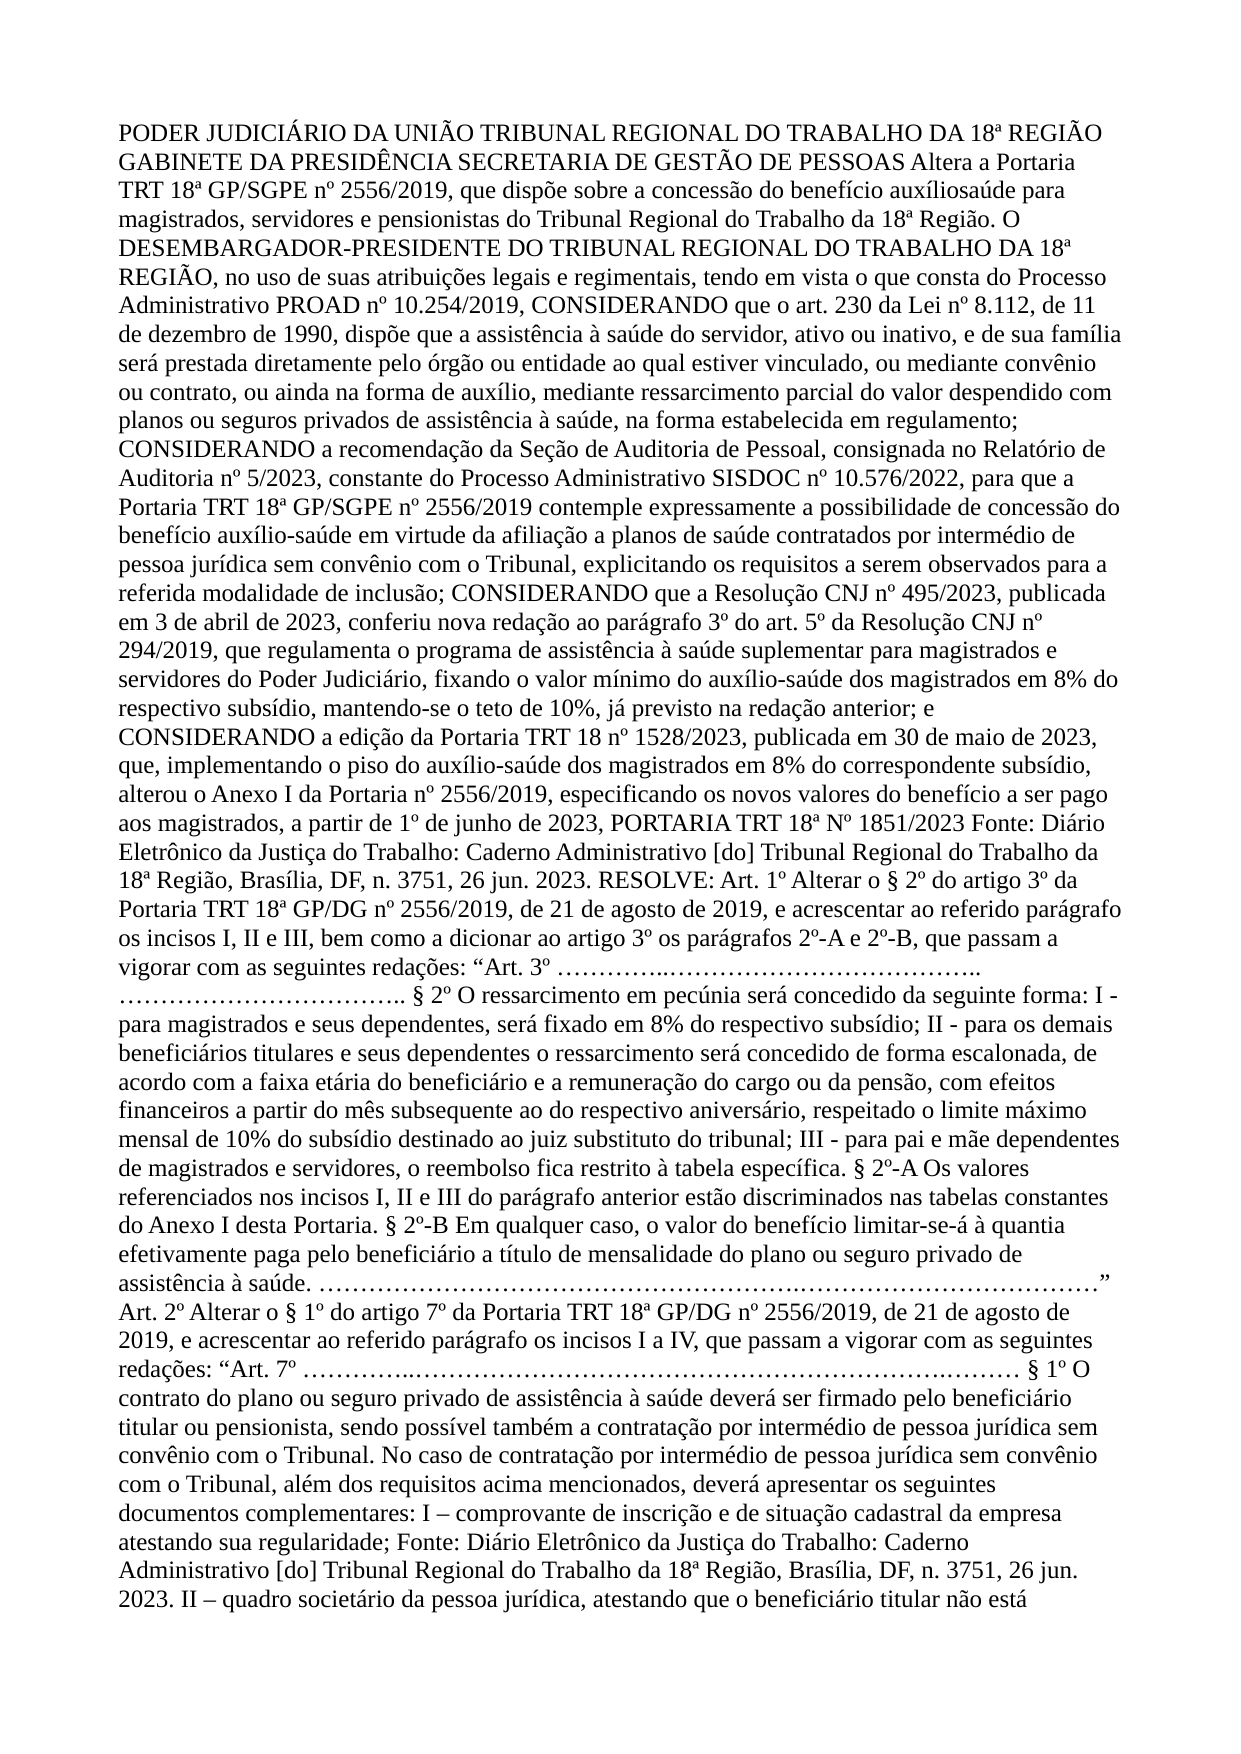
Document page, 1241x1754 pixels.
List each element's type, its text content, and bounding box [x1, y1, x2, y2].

text PODER JUDICIÁRIO DA UNIÃO TRIBUNAL REGIONAL DO TRABALHO DA 18ª REGIÃO GABINETE DA PRESIDÊNCIA SECRETARIA DE GESTÃO DE PESSOAS Altera a Portaria TRT 18ª GP/SGPE nº 2556/2019, que dispõe sobre a concessão do benefício auxíliosaúde para magistrados, servidores e pensionistas do Tribunal Regional do Trabalho da 18ª Região. O DESEMBARGADOR-PRESIDENTE DO TRIBUNAL REGIONAL DO TRABALHO DA 18ª REGIÃO, no uso de suas atribuições legais e regimentais, tendo em vista o que consta do Processo Administrativo PROAD nº 10.254/2019, CONSIDERANDO que o art. 230 da Lei nº 8.112, de 11 de dezembro de 1990, dispõe que a assistência à saúde do servidor, ativo ou inativo, e de sua família será prestada diretamente pelo órgão ou entidade ao qual estiver vinculado, ou mediante convênio ou contrato, ou ainda na forma de auxílio, mediante ressarcimento parcial do valor despendido com planos ou seguros privados de assistência à saúde, na forma estabelecida em regulamento; CONSIDERANDO a recomendação da Seção de Auditoria de Pessoal, consignada no Relatório de Auditoria nº 5/2023, constante do Processo Administrativo SISDOC nº 10.576/2022, para que a Portaria TRT 18ª GP/SGPE nº 2556/2019 contemple expressamente a possibilidade de concessão do benefício auxílio-saúde em virtude da afiliação a planos de saúde contratados por intermédio de pessoa jurídica sem convênio com o Tribunal, explicitando os requisitos a serem observados para a referida modalidade de inclusão; CONSIDERANDO que a Resolução CNJ nº 495/2023, publicada em 3 de abril de 2023, conferiu nova redação ao parágrafo 3º do art. 5º da Resolução CNJ nº 294/2019, que regulamenta o programa de assistência à saúde suplementar para magistrados e servidores do Poder Judiciário, fixando o valor mínimo do auxílio-saúde dos magistrados em 8% do respectivo subsídio, mantendo-se o teto de 10%, já previsto na redação anterior; e CONSIDERANDO a edição da Portaria TRT 18 nº 1528/2023, publicada em 30 de maio de 2023, que, implementando o piso do auxílio-saúde dos magistrados em 8% do correspondente subsídio, alterou o Anexo I da Portaria nº 2556/2019, especificando os novos valores do benefício a ser pago aos magistrados, a partir de 1º de junho de 2023, PORTARIA TRT 18ª Nº 1851/2023 Fonte: Diário Eletrônico da Justiça do Trabalho: Caderno Administrativo [do] Tribunal Regional do Trabalho da 18ª Região, Brasília, DF, n. 3751, 26 jun. 2023. RESOLVE: Art. 1º Alterar o § 2º do artigo 3º da Portaria TRT 18ª GP/DG nº 2556/2019, de 21 de agosto de 2019, e acrescentar ao referido parágrafo os incisos I, II e III, bem como a dicionar ao artigo 3º os parágrafos 2º-A e 2º-B, que passam a vigorar com as seguintes redações: “Art. 3º …………..………………………………..…………………………….. § 2º O ressarcimento em pecúnia será concedido da seguinte forma: I - para magistrados e seus dependentes, será fixado em 8% do respectivo subsídio; II - para os demais beneficiários titulares e seus dependentes o ressarcimento será concedido de forma escalonada, de acordo com a faixa etária do beneficiário e a remuneração do cargo ou da pensão, com efeitos financeiros a partir do mês subsequente ao do respectivo aniversário, respeitado o limite máximo mensal de 10% do subsídio destinado ao juiz substituto do tribunal; III - para pai e mãe dependentes de magistrados e servidores, o reembolso fica restrito à tabela específica. § 2º-A Os valores referenciados nos incisos I, II e III do parágrafo anterior estão discriminados nas tabelas constantes do Anexo I desta Portaria. § 2º-B Em qualquer caso, o valor do benefício limitar-se-á à quantia efetivamente paga pelo beneficiário a título de mensalidade do plano ou seguro privado de assistência à saúde. ………………………………………………….………………………………” Art. 2º Alterar o § 1º do artigo 7º da Portaria TRT 18ª GP/DG nº 2556/2019, de 21 de agosto de 2019, e acrescentar ao referido parágrafo os incisos I a IV, que passam a vigorar com as seguintes redações: “Art. 7º …………..……………………………………………………….……… § 1º O contrato do plano ou seguro privado de assistência à saúde deverá ser firmado pelo beneficiário titular ou pensionista, sendo possível também a contratação por intermédio de pessoa jurídica sem convênio com o Tribunal. No caso de contratação por intermédio de pessoa jurídica sem convênio com o Tribunal, além dos requisitos acima mencionados, deverá apresentar os seguintes documentos complementares: I – comprovante de inscrição e de situação cadastral da empresa atestando sua regularidade; Fonte: Diário Eletrônico da Justiça do Trabalho: Caderno Administrativo [do] Tribunal Regional do Trabalho da 18ª Região, Brasília, DF, n. 3751, 26 jun. 2023. II – quadro societário da pessoa jurídica, atestando que o beneficiário titular não está [118, 118, 1122, 1613]
